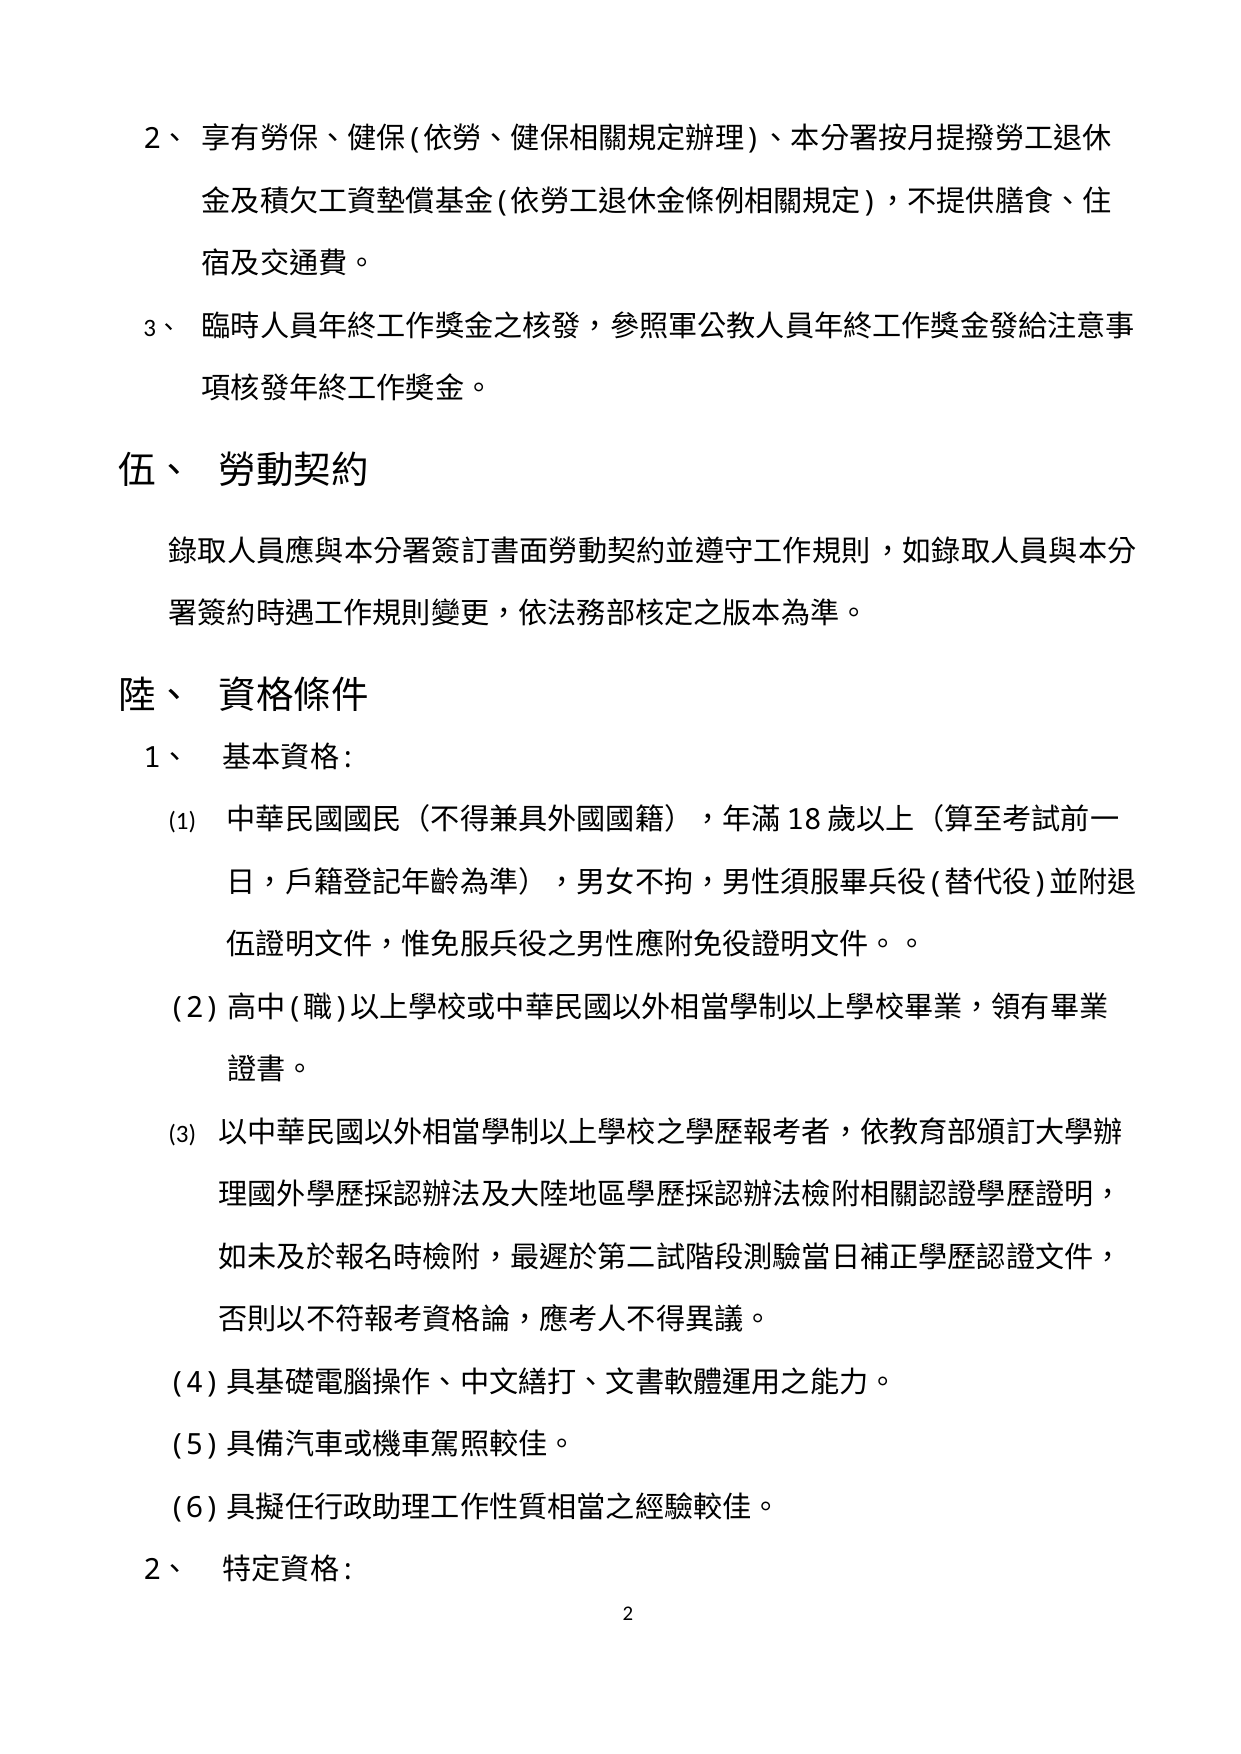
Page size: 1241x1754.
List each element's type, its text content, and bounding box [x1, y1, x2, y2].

list 資格條件 [118, 650, 1137, 713]
list 臨時人員年終工作獎金之核發，參照軍公教人員年終工作獎金發給注意事項核發年終工作奬金。 [143, 282, 1137, 407]
list 基本資格: [143, 713, 1137, 775]
list 具擬任行政助理工作性質相當之經驗較佳。 [168, 1463, 1137, 1525]
list 中華民國國民（不得兼具外國國籍），年滿18歲以上（算至考試前一日，戶籍登記年齡為準），男女不拘，男性須服畢兵役(替代役)並附退伍證明文件，惟免服兵役之男性應附免役證明文件。。 [168, 775, 1137, 963]
list 特定資格: [143, 1525, 1137, 1588]
list 享有勞保、健保(依勞、健保相關規定辦理)、本分署按月提撥勞工退休金及積欠工資墊償基金(依勞工退休金條例相關規定)，不提供膳食、住宿及交通費。 [143, 94, 1137, 282]
list 具基礎電腦操作、中文繕打、文書軟體運用之能力。 [168, 1338, 1137, 1400]
list 勞動契約 [118, 425, 1137, 488]
text 錄取人員應與本分署簽訂書面勞動契約並遵守工作規則，如錄取人員與本分署簽約時遇工作規則變更，依法務部核定之版本為準。 [168, 507, 1137, 632]
list 具備汽車或機車駕照較佳。 [168, 1400, 1137, 1463]
list 高中(職)以上學校或中華民國以外相當學制以上學校畢業，領有畢業證書。 [168, 963, 1137, 1088]
list 以中華民國以外相當學制以上學校之學歷報考者，依教育部頒訂大學辦理國外學歷採認辦法及大陸地區學歷採認辦法檢附相關認證學歷證明，如未及於報名時檢附，最遲於第二試階段測驗當日補正學歷認證文件，否則以不符報考資格論，應考人不得異議。 [168, 1088, 1137, 1338]
